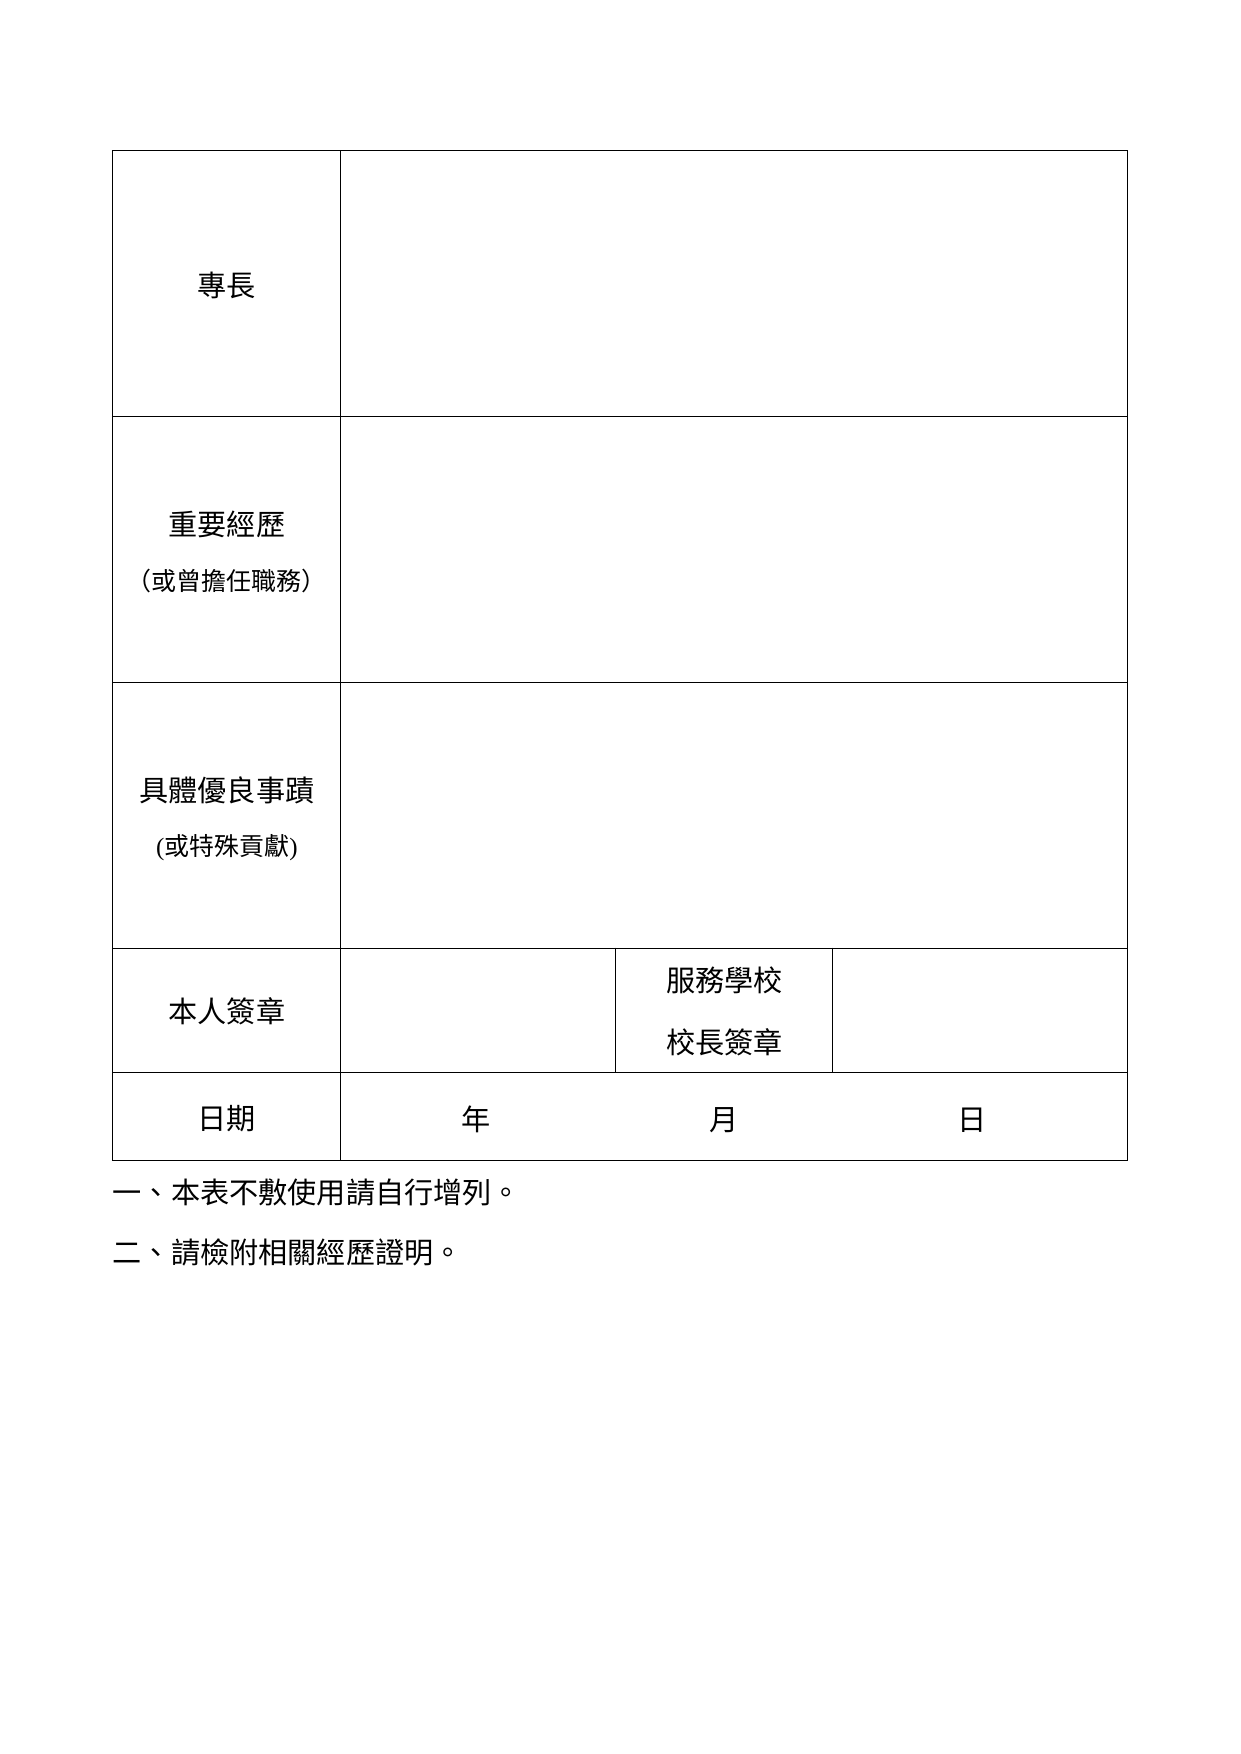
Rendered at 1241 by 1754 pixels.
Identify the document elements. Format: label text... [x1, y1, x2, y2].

table_cell 日期 [113, 1073, 340, 1160]
table_cell 重要經歷 （或曾擔任職務） [113, 417, 340, 682]
table_cell 年 月 日 [341, 1073, 1127, 1160]
table_cell 具體優良事蹟 (或特殊貢獻) [113, 683, 340, 947]
table_cell 服務學校 校長簽章 [616, 949, 832, 1072]
table_cell [833, 949, 1127, 1072]
table_cell [341, 683, 1127, 947]
table_cell [341, 949, 615, 1072]
text 二、請檢附相關經歷證明。 [112, 1230, 1128, 1272]
table_cell 本人簽章 [113, 949, 340, 1072]
table_cell [341, 417, 1127, 682]
table_cell 專長 [113, 151, 340, 416]
table_cell [341, 151, 1127, 416]
text 一、本表不敷使用請自行增列。 [112, 1170, 1128, 1212]
